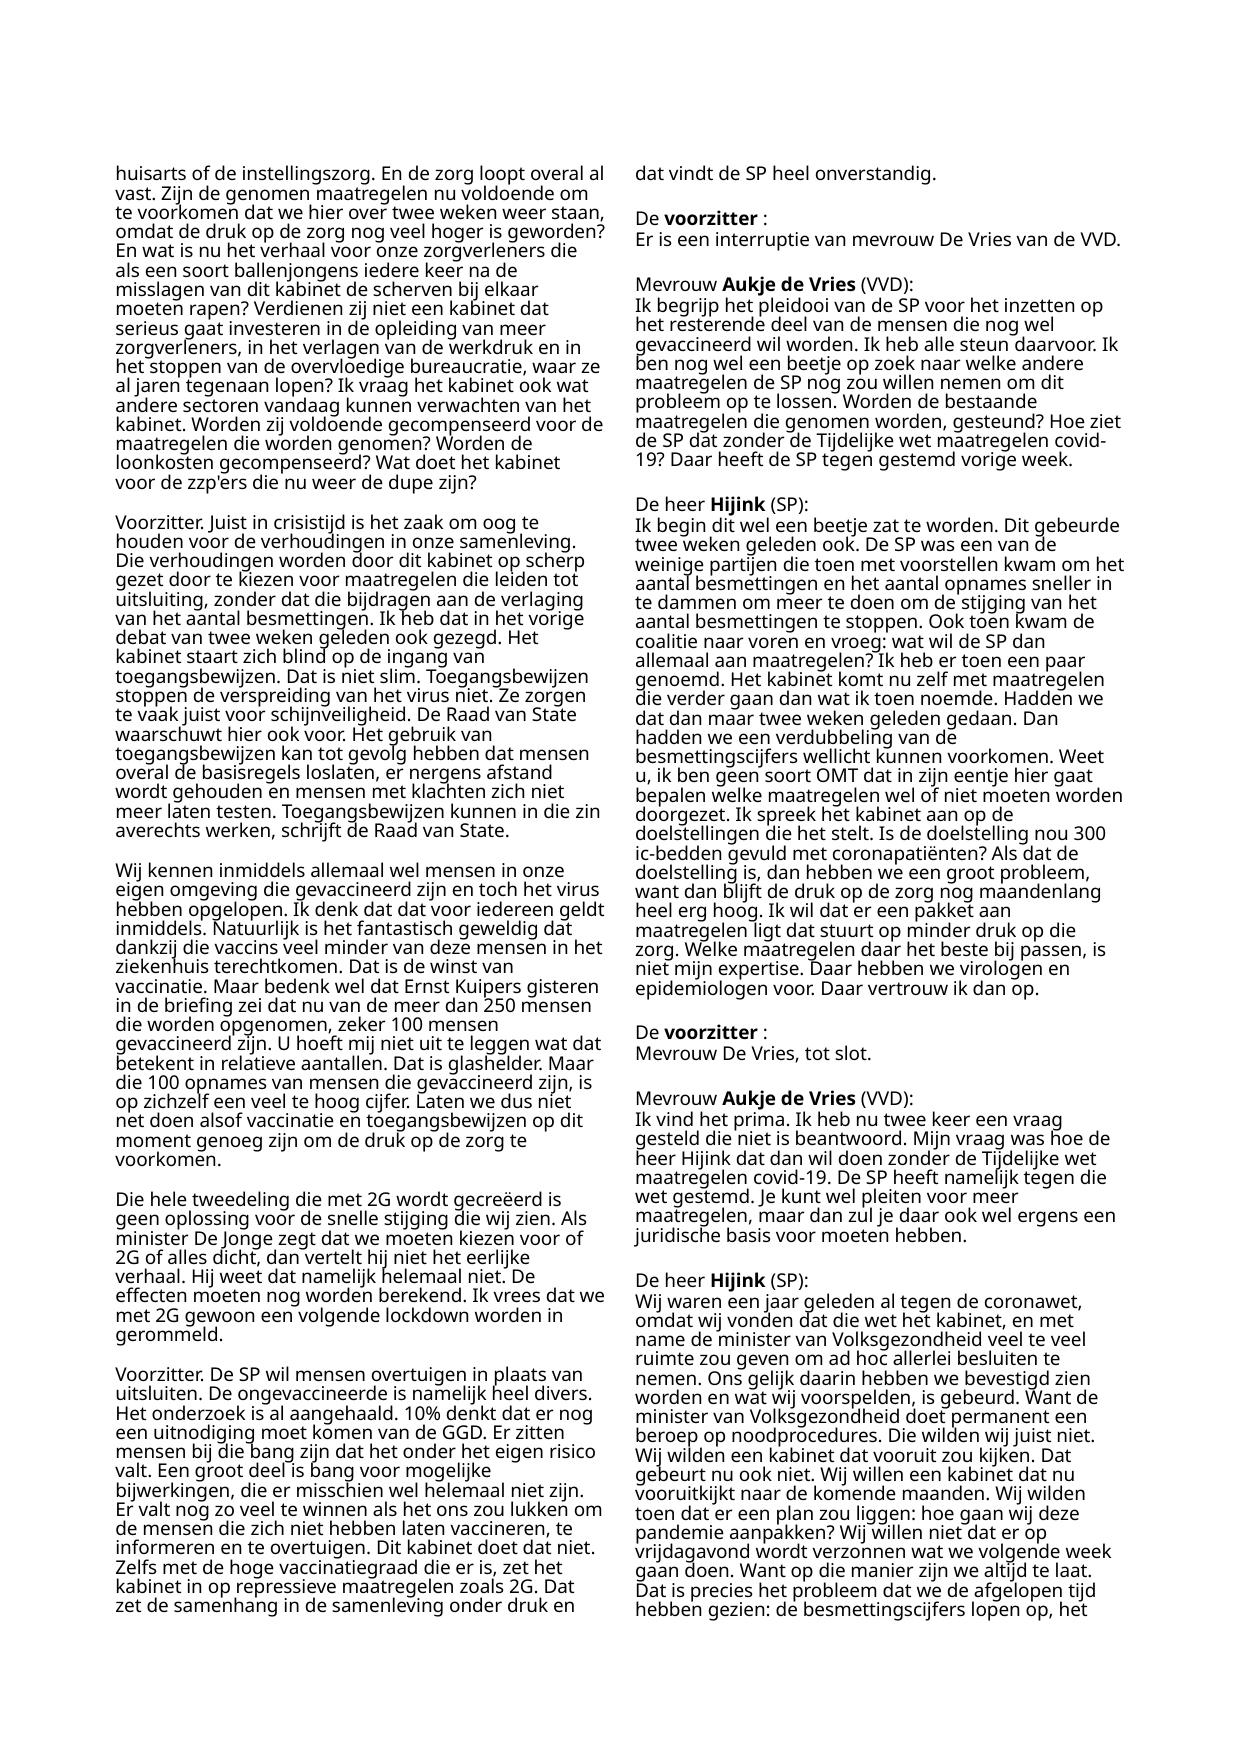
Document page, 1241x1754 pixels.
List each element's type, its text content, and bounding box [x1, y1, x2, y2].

text Mevrouw Aukje de Vries (VVD): [635, 1085, 1125, 1111]
text De voorzitter : [635, 1019, 1125, 1045]
text Wij kennen inmiddels allemaal wel mensen in onze eigen omgeving die gevaccineerd zijn en toch het virus hebben opgelopen. Ik denk dat dat voor iedereen geldt inmiddels. Natuurlijk is het fantastisch geweldig dat dankzij die vaccins veel minder van deze mensen in het ziekenhuis terechtkomen. Dat is de winst van vaccinatie. Maar bedenk wel dat Ernst Kuipers gisteren in de briefing zei dat nu van de meer dan 250 mensen die worden opgenomen, zeker 100 mensen gevaccineerd zijn. U hoeft mij niet uit te leggen wat dat betekent in relatieve aantallen. Dat is glashelder. Maar die 100 opnames van mensen die gevaccineerd zijn, is op zichzelf een veel te hoog cijfer. Laten we dus niet net doen alsof vaccinatie en toegangsbewijzen op dit moment genoeg zijn om de druk op de zorg te voorkomen. [115, 862, 605, 1170]
text Ik begin dit wel een beetje zat te worden. Dit gebeurde twee weken geleden ook. De SP was een van de weinige partijen die toen met voorstellen kwam om het aantal besmettingen en het aantal opnames sneller in te dammen om meer te doen om de stijging van het aantal besmettingen te stoppen. Ook toen kwam de coalitie naar voren en vroeg: wat wil de SP dan allemaal aan maatregelen? Ik heb er toen een paar genoemd. Het kabinet komt nu zelf met maatregelen die verder gaan dan wat ik toen noemde. Hadden we dat dan maar twee weken geleden gedaan. Dan hadden we een verdubbeling van de besmettingscijfers wellicht kunnen voorkomen. Weet u, ik ben geen soort OMT dat in zijn eentje hier gaat bepalen welke maatregelen wel of niet moeten worden doorgezet. Ik spreek het kabinet aan op de doelstellingen die het stelt. Is de doelstelling nou 300 ic-bedden gevuld met coronapatiënten? Als dat de doelstelling is, dan hebben we een groot probleem, want dan blijft de druk op de zorg nog maandenlang heel erg hoog. Ik wil dat er een pakket aan maatregelen ligt dat stuurt op minder druk op die zorg. Welke maatregelen daar het beste bij passen, is niet mijn expertise. Daar hebben we virologen en epidemiologen voor. Daar vertrouw ik dan op. [635, 517, 1125, 999]
text dat vindt de SP heel onverstandig. [635, 165, 1125, 184]
text Ik begrijp het pleidooi van de SP voor het inzetten op het resterende deel van de mensen die nog wel gevaccineerd wil worden. Ik heb alle steun daarvoor. Ik ben nog wel een beetje op zoek naar welke andere maatregelen de SP nog zou willen nemen om dit probleem op te lossen. Worden de bestaande maatregelen die genomen worden, gesteund? Hoe ziet de SP dat zonder de Tijdelijke wet maatregelen covid-19? Daar heeft de SP tegen gestemd vorige week. [635, 297, 1125, 470]
text Die hele tweedeling die met 2G wordt gecreëerd is geen oplossing voor de snelle stijging die wij zien. Als minister De Jonge zegt dat we moeten kiezen voor of 2G of alles dicht, dan vertelt hij niet het eerlijke verhaal. Hij weet dat namelijk helemaal niet. De effecten moeten nog worden berekend. Ik vrees dat we met 2G gewoon een volgende lockdown worden in gerommeld. [115, 1191, 605, 1345]
text De heer Hijink (SP): [635, 1267, 1125, 1293]
text Wij waren een jaar geleden al tegen de coronawet, omdat wij vonden dat die wet het kabinet, en met name de minister van Volksgezondheid veel te veel ruimte zou geven om ad hoc allerlei besluiten te nemen. Ons gelijk daarin hebben we bevestigd zien worden en wat wij voorspelden, is gebeurd. Want de minister van Volksgezondheid doet permanent een beroep op noodprocedures. Die wilden wij juist niet. Wij wilden een kabinet dat vooruit zou kijken. Dat gebeurt nu ook niet. Wij willen een kabinet dat nu vooruitkijkt naar de komende maanden. Wij wilden toen dat er een plan zou liggen: hoe gaan wij deze pandemie aanpakken? Wij willen niet dat er op vrijdagavond wordt verzonnen wat we volgende week gaan doen. Want op die manier zijn we altijd te laat. Dat is precies het probleem dat we de afgelopen tijd hebben gezien: de besmettingscijfers lopen op, het [635, 1293, 1125, 1620]
text Voorzitter. Juist in crisistijd is het zaak om oog te houden voor de verhoudingen in onze samenleving. Die verhoudingen worden door dit kabinet op scherp gezet door te kiezen voor maatregelen die leiden tot uitsluiting, zonder dat die bijdragen aan de verlaging van het aantal besmettingen. Ik heb dat in het vorige debat van twee weken geleden ook gezegd. Het kabinet staart zich blind op de ingang van toegangsbewijzen. Dat is niet slim. Toegangsbewijzen stoppen de verspreiding van het virus niet. Ze zorgen te vaak juist voor schijnveiligheid. De Raad van State waarschuwt hier ook voor. Het gebruik van toegangsbewijzen kan tot gevolg hebben dat mensen overal de basisregels loslaten, er nergens afstand wordt gehouden en mensen met klachten zich niet meer laten testen. Toegangsbewijzen kunnen in die zin averechts werken, schrijft de Raad van State. [115, 514, 605, 841]
text Ik vind het prima. Ik heb nu twee keer een vraag gesteld die niet is beantwoord. Mijn vraag was hoe de heer Hijink dat dan wil doen zonder de Tijdelijke wet maatregelen covid-19. De SP heeft namelijk tegen die wet gestemd. Je kunt wel pleiten voor meer maatregelen, maar dan zul je daar ook wel ergens een juridische basis voor moeten hebben. [635, 1111, 1125, 1246]
text Er is een interruptie van mevrouw De Vries van de VVD. [635, 231, 1125, 250]
text Mevrouw Aukje de Vries (VVD): [635, 271, 1125, 297]
text De voorzitter : [635, 205, 1125, 231]
text Mevrouw De Vries, tot slot. [635, 1045, 1125, 1064]
text De heer Hijink (SP): [635, 491, 1125, 517]
text huisarts of de instellingszorg. En de zorg loopt overal al vast. Zijn de genomen maatregelen nu voldoende om te voorkomen dat we hier over twee weken weer staan, omdat de druk op de zorg nog veel hoger is geworden? En wat is nu het verhaal voor onze zorgverleners die als een soort ballenjongens iedere keer na de misslagen van dit kabinet de scherven bij elkaar moeten rapen? Verdienen zij niet een kabinet dat serieus gaat investeren in de opleiding van meer zorgverleners, in het verlagen van de werkdruk en in het stoppen van de overvloedige bureaucratie, waar ze al jaren tegenaan lopen? Ik vraag het kabinet ook wat andere sectoren vandaag kunnen verwachten van het kabinet. Worden zij voldoende gecompenseerd voor de maatregelen die worden genomen? Worden de loonkosten gecompenseerd? Wat doet het kabinet voor de zzp'ers die nu weer de dupe zijn? [115, 165, 605, 493]
text Voorzitter. De SP wil mensen overtuigen in plaats van uitsluiten. De ongevaccineerde is namelijk heel divers. Het onderzoek is al aangehaald. 10% denkt dat er nog een uitnodiging moet komen van de GGD. Er zitten mensen bij die bang zijn dat het onder het eigen risico valt. Een groot deel is bang voor mogelijke bijwerkingen, die er misschien wel helemaal niet zijn. Er valt nog zo veel te winnen als het ons zou lukken om de mensen die zich niet hebben laten vaccineren, te informeren en te overtuigen. Dit kabinet doet dat niet. Zelfs met de hoge vaccinatiegraad die er is, zet het kabinet in op repressieve maatregelen zoals 2G. Dat zet de samenhang in de samenleving onder druk en [115, 1366, 605, 1616]
